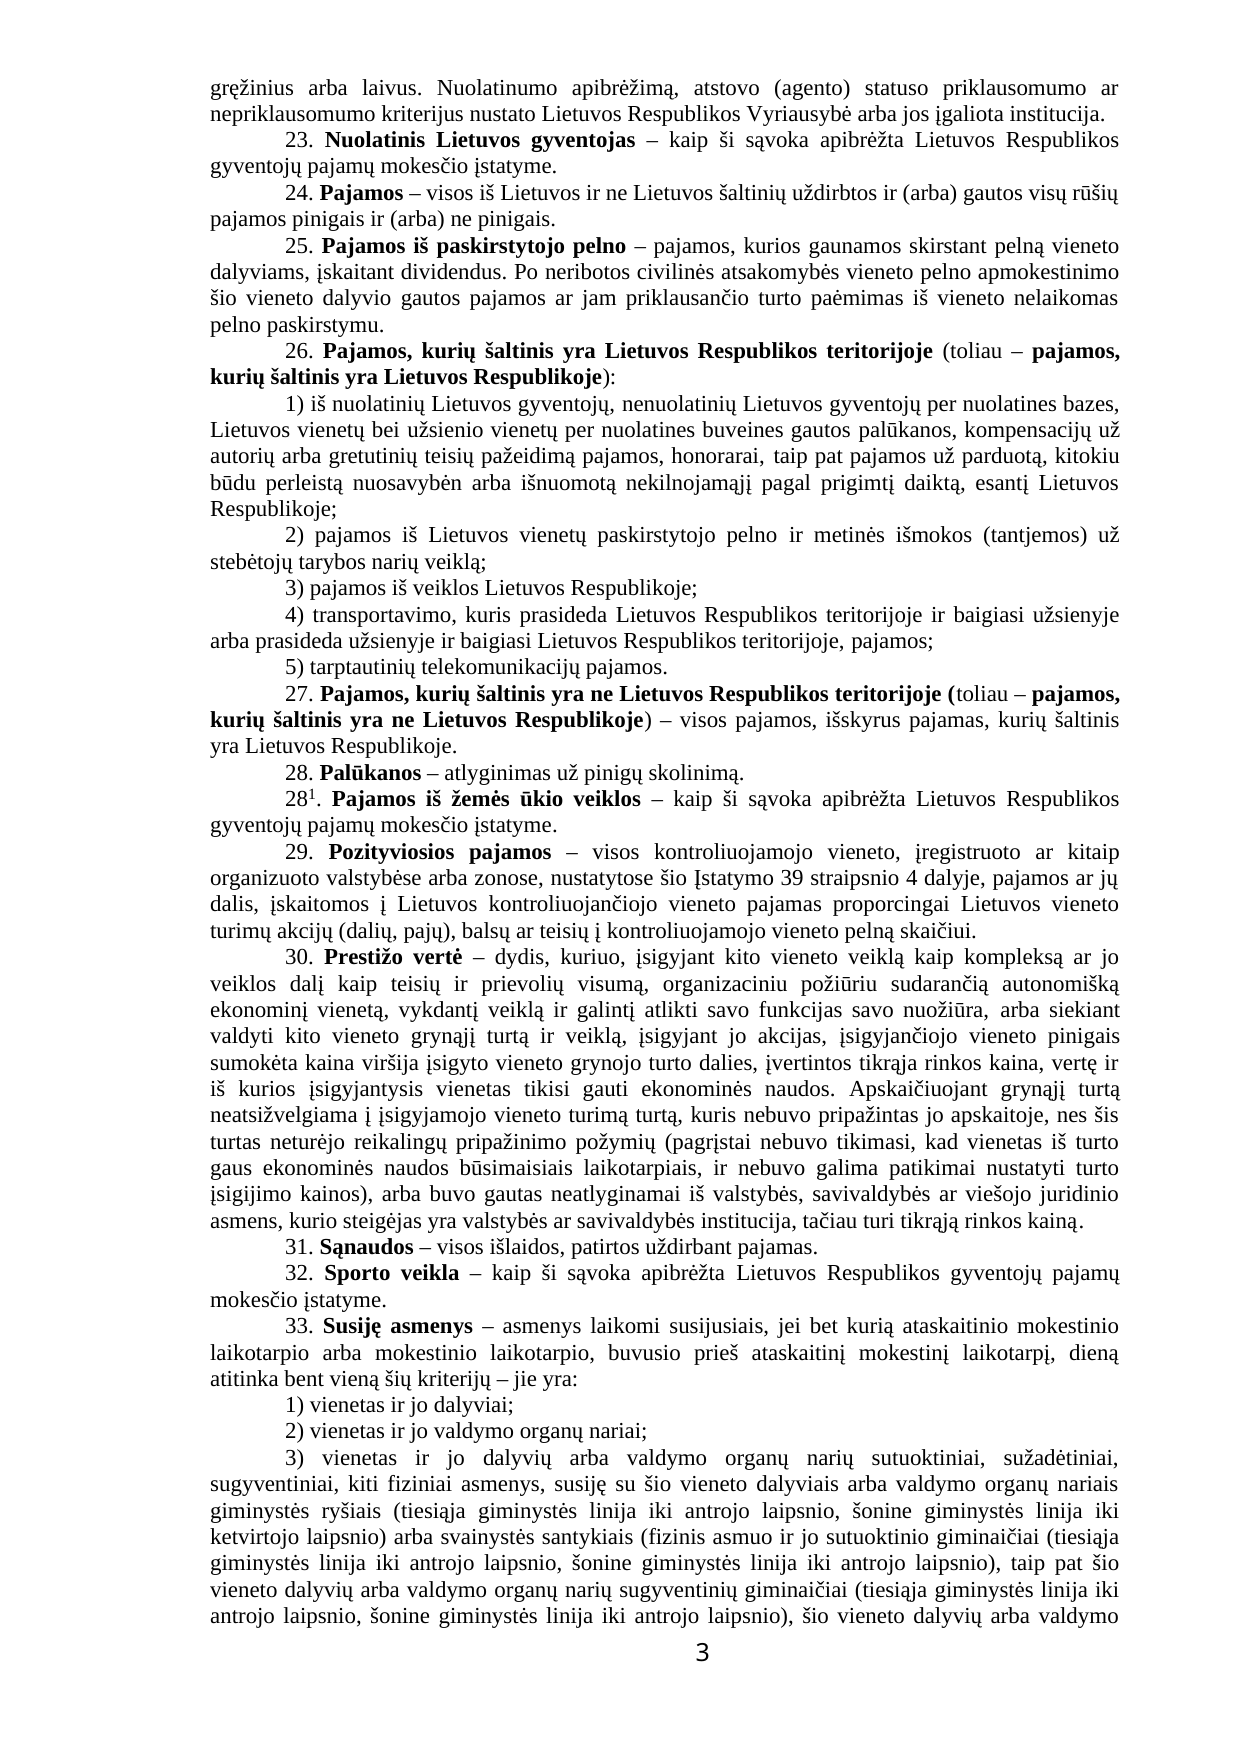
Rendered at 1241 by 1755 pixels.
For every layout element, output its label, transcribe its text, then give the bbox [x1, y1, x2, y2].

text 30. Prestižo vertė – dydis, kuriuo, įsigyjant kito vieneto veiklą kaip kompleksą ar jo veiklos dalį kaip teisių ir prievolių visumą, organizaciniu požiūriu sudarančią autonomišką ekonominį vienetą, vykdantį veiklą ir galintį atlikti savo funkcijas savo nuožiūra, arba siekiant valdyti kito vieneto grynąjį turtą ir veiklą, įsigyjant jo akcijas, įsigyjančiojo vieneto pinigais sumokėta kaina viršija įsigyto vieneto grynojo turto dalies, įvertintos tikrąja rinkos kaina, vertę ir iš kurios įsigyjantysis vienetas tikisi gauti ekonominės naudos. Apskaičiuojant grynąjį turtą neatsižvelgiama į įsigyjamojo vieneto turimą turtą, kuris nebuvo pripažintas jo apskaitoje, nes šis turtas neturėjo reikalingų pripažinimo požymių (pagrįstai nebuvo tikimasi, kad vienetas iš turto gaus ekonominės naudos būsimaisiais laikotarpiais, ir nebuvo galima patikimai nustatyti turto įsigijimo kainos), arba buvo gautas neatlyginamai iš valstybės, savivaldybės ar viešojo juridinio asmens, kurio steigėjas yra valstybės ar savivaldybės institucija, tačiau turi tikrąją rinkos kainą. [210, 943, 1120, 1233]
text 4) transportavimo, kuris prasideda Lietuvos Respublikos teritorijoje ir baigiasi užsienyje arba prasideda užsienyje ir baigiasi Lietuvos Respublikos teritorijoje, pajamos; [210, 601, 1120, 653]
text gręžinius arba laivus. Nuolatinumo apibrėžimą, atstovo (agento) statuso priklausomumo ar nepriklausomumo kriterijus nustato Lietuvos Respublikos Vyriausybė arba jos įgaliota institucija. [210, 73, 1120, 126]
text 33. Susiję asmenys – asmenys laikomi susijusiais, jei bet kurią ataskaitinio mokestinio laikotarpio arba mokestinio laikotarpio, buvusio prieš ataskaitinį mokestinį laikotarpį, dieną atitinka bent vieną šių kriterijų – jie yra: [210, 1312, 1120, 1391]
text 281. Pajamos iš žemės ūkio veiklos – kaip ši sąvoka apibrėžta Lietuvos Respublikos gyventojų pajamų mokesčio įstatyme. [210, 785, 1120, 838]
text 3) pajamos iš veiklos Lietuvos Respublikoje; [210, 574, 1120, 601]
text 32. Sporto veikla – kaip ši sąvoka apibrėžta Lietuvos Respublikos gyventojų pajamų mokesčio įstatyme. [210, 1259, 1120, 1312]
text 26. Pajamos, kurių šaltinis yra Lietuvos Respublikos teritorijoje (toliau – pajamos, kurių šaltinis yra Lietuvos Respublikoje): [210, 337, 1120, 390]
text 27. Pajamos, kurių šaltinis yra ne Lietuvos Respublikos teritorijoje (toliau – pajamos, kurių šaltinis yra ne Lietuvos Respublikoje) – visos pajamos, išskyrus pajamas, kurių šaltinis yra Lietuvos Respublikoje. [210, 680, 1120, 759]
text 1) iš nuolatinių Lietuvos gyventojų, nenuolatinių Lietuvos gyventojų per nuolatines bazes, Lietuvos vienetų bei užsienio vienetų per nuolatines buveines gautos palūkanos, kompensacijų už autorių arba gretutinių teisių pažeidimą pajamos, honorarai, taip pat pajamos už parduotą, kitokiu būdu perleistą nuosavybėn arba išnuomotą nekilnojamąjį pagal prigimtį daiktą, esantį Lietuvos Respublikoje; [210, 390, 1120, 522]
text 3) vienetas ir jo dalyvių arba valdymo organų narių sutuoktiniai, sužadėtiniai, sugyventiniai, kiti fiziniai asmenys, susiję su šio vieneto dalyviais arba valdymo organų nariais giminystės ryšiais (tiesiąja giminystės linija iki antrojo laipsnio, šonine giminystės linija iki ketvirtojo laipsnio) arba svainystės santykiais (fizinis asmuo ir jo sutuoktinio giminaičiai (tiesiąja giminystės linija iki antrojo laipsnio, šonine giminystės linija iki antrojo laipsnio), taip pat šio vieneto dalyvių arba valdymo organų narių sugyventinių giminaičiai (tiesiąja giminystės linija iki antrojo laipsnio, šonine giminystės linija iki antrojo laipsnio), šio vieneto dalyvių arba valdymo [210, 1444, 1120, 1628]
text 25. Pajamos iš paskirstytojo pelno – pajamos, kurios gaunamos skirstant pelną vieneto dalyviams, įskaitant dividendus. Po neribotos civilinės atsakomybės vieneto pelno apmokestinimo šio vieneto dalyvio gautos pajamos ar jam priklausančio turto paėmimas iš vieneto nelaikomas pelno paskirstymu. [210, 232, 1120, 337]
text 1) vienetas ir jo dalyviai; [210, 1391, 1120, 1418]
text 31. Sąnaudos – visos išlaidos, patirtos uždirbant pajamas. [210, 1233, 1120, 1259]
text 24. Pajamos – visos iš Lietuvos ir ne Lietuvos šaltinių uždirbtos ir (arba) gautos visų rūšių pajamos pinigais ir (arba) ne pinigais. [210, 179, 1120, 232]
text 2) vienetas ir jo valdymo organų nariai; [210, 1418, 1120, 1444]
text 23. Nuolatinis Lietuvos gyventojas – kaip ši sąvoka apibrėžta Lietuvos Respublikos gyventojų pajamų mokesčio įstatyme. [210, 126, 1120, 179]
text 2) pajamos iš Lietuvos vienetų paskirstytojo pelno ir metinės išmokos (tantjemos) už stebėtojų tarybos narių veiklą; [210, 522, 1120, 574]
text 28. Palūkanos – atlyginimas už pinigų skolinimą. [210, 759, 1120, 785]
text 29. Pozityviosios pajamos – visos kontroliuojamojo vieneto, įregistruoto ar kitaip organizuoto valstybėse arba zonose, nustatytose šio Įstatymo 39 straipsnio 4 dalyje, pajamos ar jų dalis, įskaitomos į Lietuvos kontroliuojančiojo vieneto pajamas proporcingai Lietuvos vieneto turimų akcijų (dalių, pajų), balsų ar teisių į kontroliuojamojo vieneto pelną skaičiui. [210, 838, 1120, 943]
text 5) tarptautinių telekomunikacijų pajamos. [210, 653, 1120, 680]
